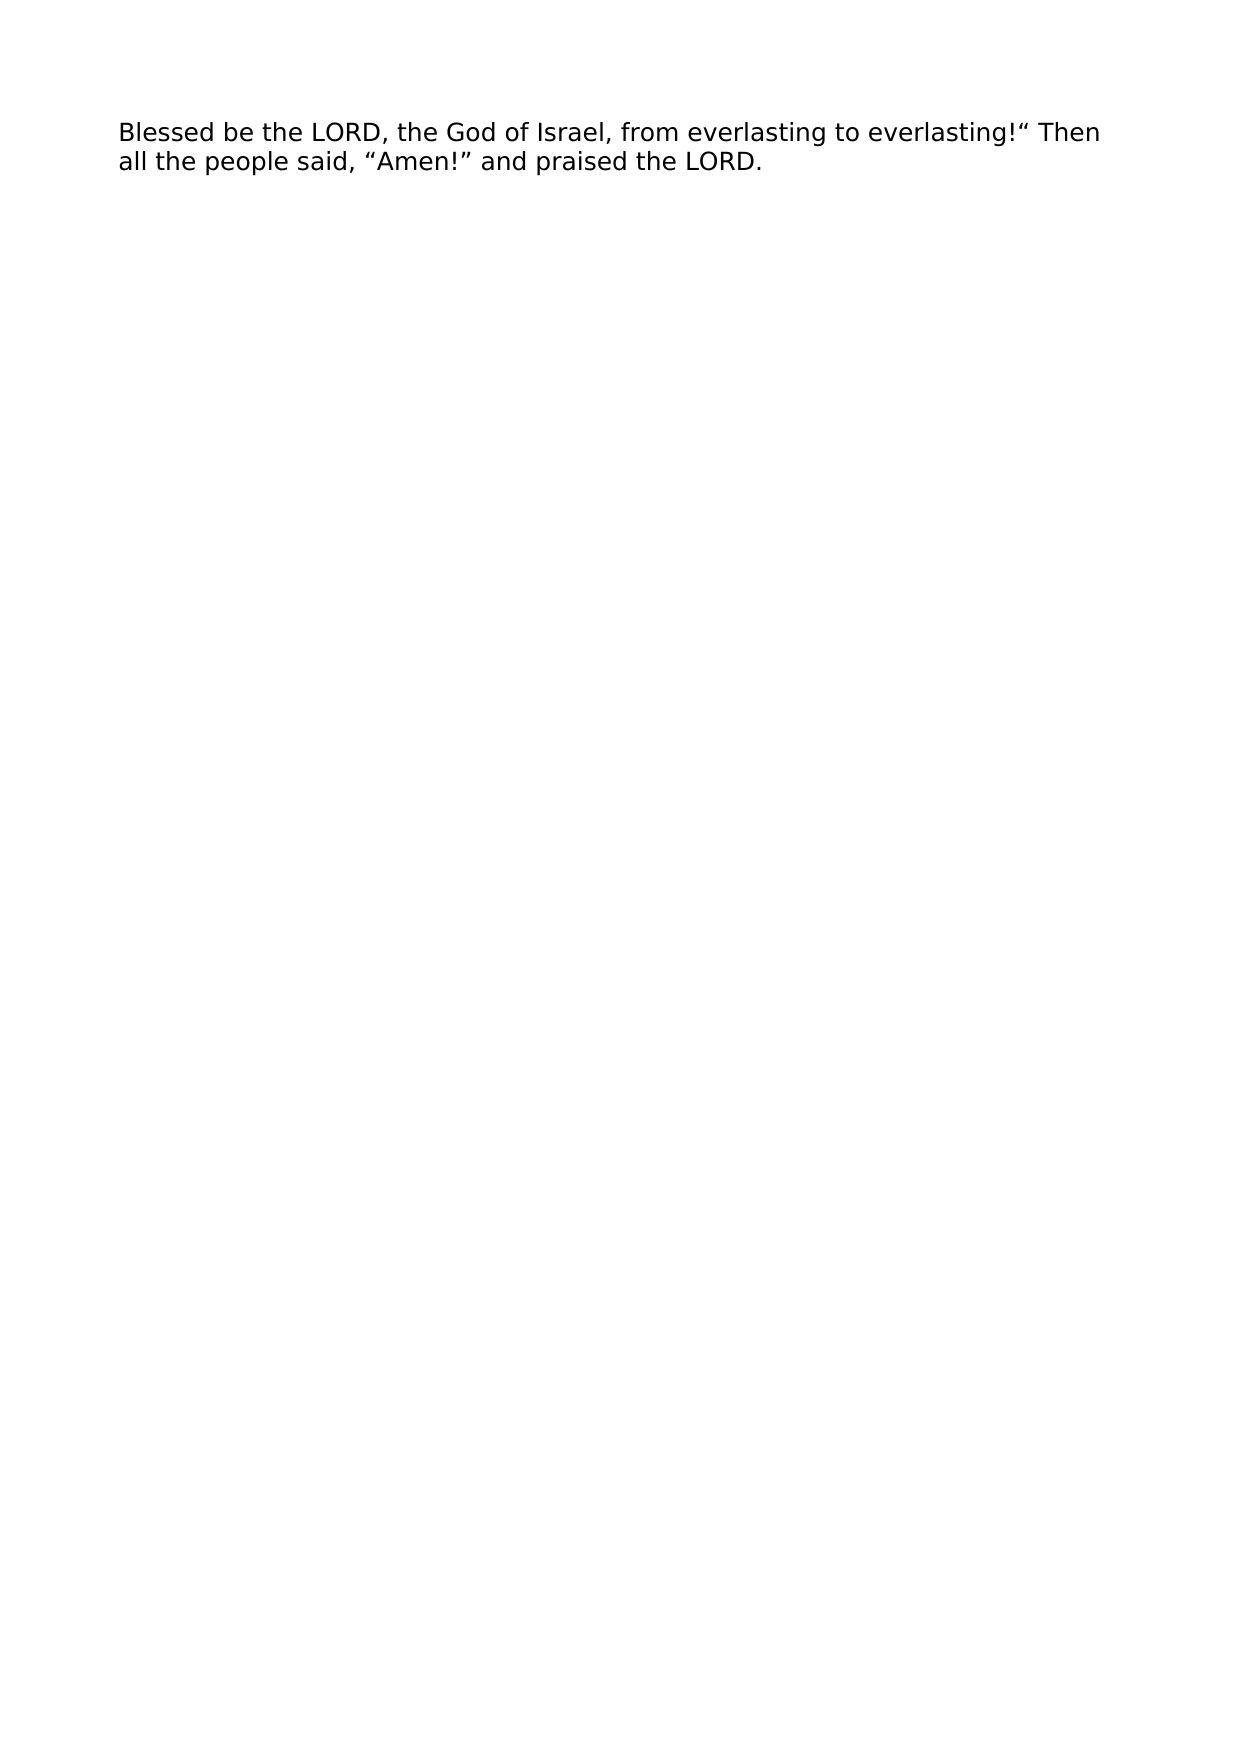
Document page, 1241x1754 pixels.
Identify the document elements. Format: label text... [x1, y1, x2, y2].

text Blessed be the LORD, the God of Israel, from everlasting to everlasting!“ Then all the people said, “Amen!” and praised the LORD. [118, 118, 1122, 176]
